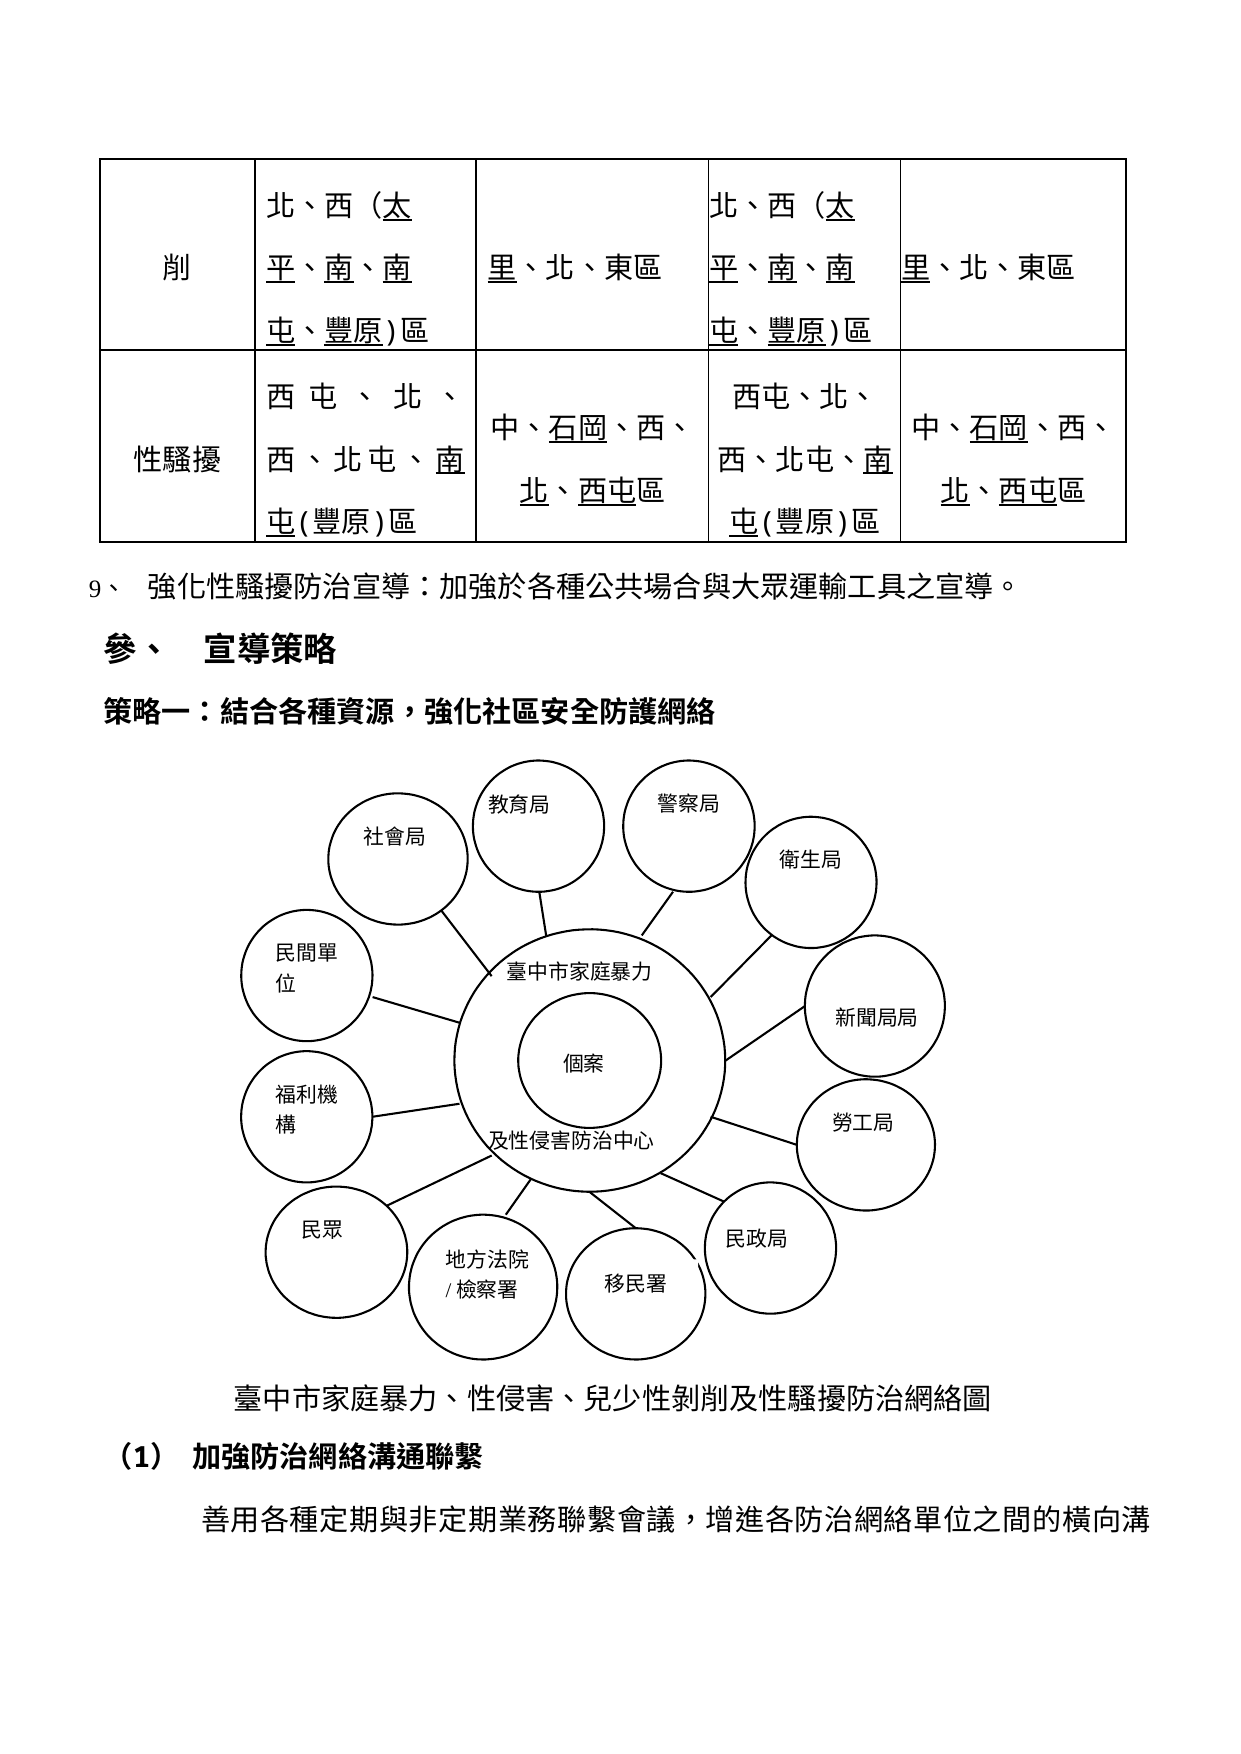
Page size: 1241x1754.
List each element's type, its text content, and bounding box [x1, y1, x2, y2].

table_cell 北、西（太平、南、南屯、豐原)區 [709, 160, 900, 349]
list 強化性騷擾防治宣導：加強於各種公共場合與大眾運輸工具之宣導。 [89, 543, 1152, 605]
table_cell 西屯、北、西、北屯、南屯(豐原)區 [709, 351, 900, 541]
list 加強防治網絡溝通聯繫 [103, 1418, 1152, 1480]
table_cell 里、北、東區 [477, 160, 708, 349]
table_cell 里、北、東區 [901, 160, 1125, 349]
table_cell 中、石岡、西、北、西屯區 [477, 351, 708, 541]
table_cell 削 [101, 160, 254, 349]
text 策略一：結合各種資源，強化社區安全防護網絡 [103, 668, 1152, 730]
text 善用各種定期與非定期業務聯繫會議，增進各防治網絡單位之間的橫向溝 [74, 1480, 1152, 1543]
list 宣導策略 [103, 605, 1152, 668]
text 臺中市家庭暴力、性侵害、兒少性剝削及性騷擾防治網絡圖 [74, 1355, 1152, 1418]
table_cell 中、石岡、西、北、西屯區 [901, 351, 1125, 541]
table_cell 北、西（太平、南、南屯、豐原)區 [256, 160, 475, 349]
table_cell 性騷擾 [101, 351, 254, 541]
table_cell 西屯、北、西、北屯、南屯(豐原)區 [256, 351, 475, 541]
